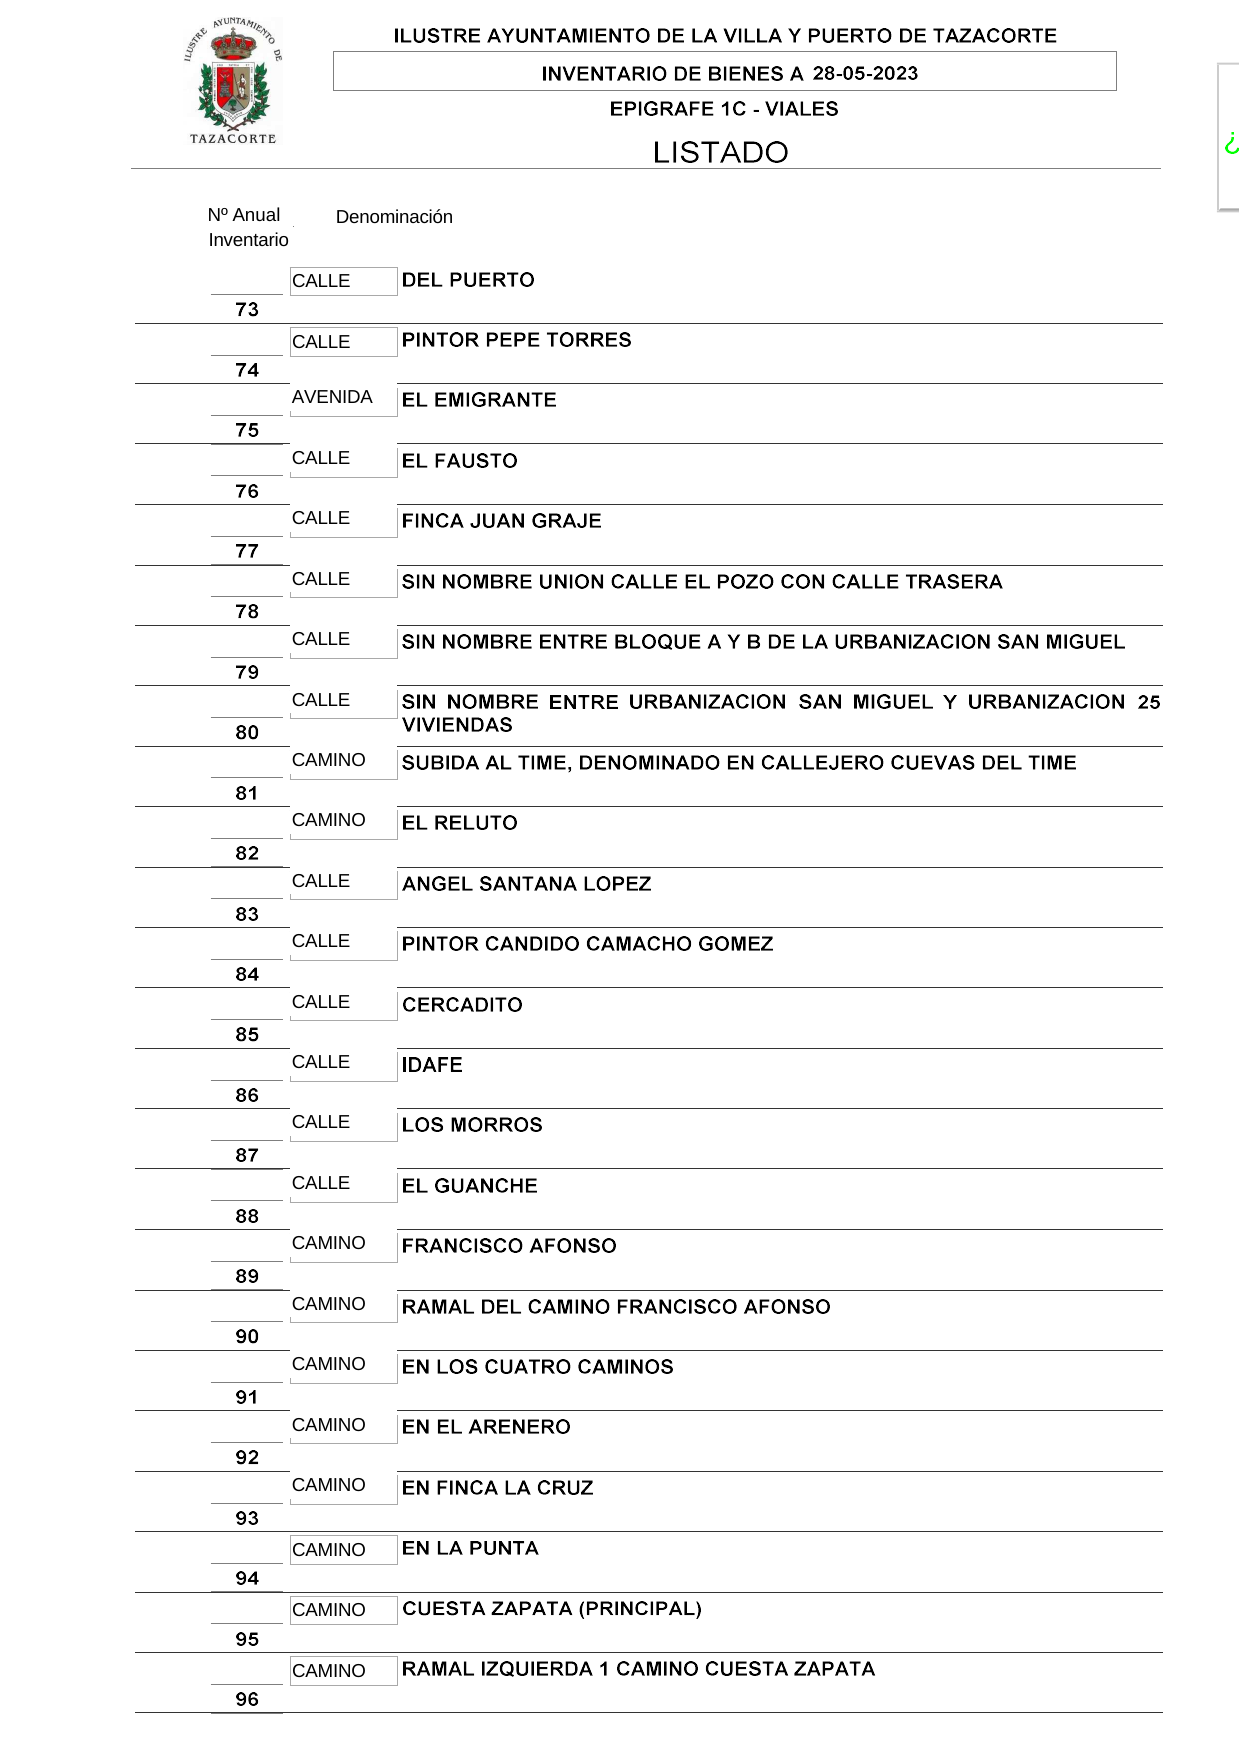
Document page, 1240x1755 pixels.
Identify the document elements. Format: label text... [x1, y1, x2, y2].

text CAMINO [292, 1292, 397, 1314]
text CALLE [292, 567, 397, 589]
text CAMINO [292, 1474, 397, 1495]
text CALLE [292, 930, 397, 952]
text CAMINO [292, 809, 397, 831]
text CALLE [292, 688, 397, 710]
text CALLE [292, 507, 397, 529]
text CALLE [292, 1172, 397, 1193]
text CALLE [292, 870, 397, 891]
text CALLE [292, 990, 397, 1012]
text CALLE [292, 1111, 397, 1133]
text CALLE [292, 1051, 397, 1072]
text CAMINO [292, 1413, 397, 1435]
text CALLE [292, 628, 397, 649]
text CALLE [292, 447, 397, 468]
text CAMINO [292, 749, 397, 770]
text AVENIDA [292, 386, 397, 408]
text CAMINO [292, 1232, 397, 1254]
text CAMINO [292, 1353, 397, 1374]
